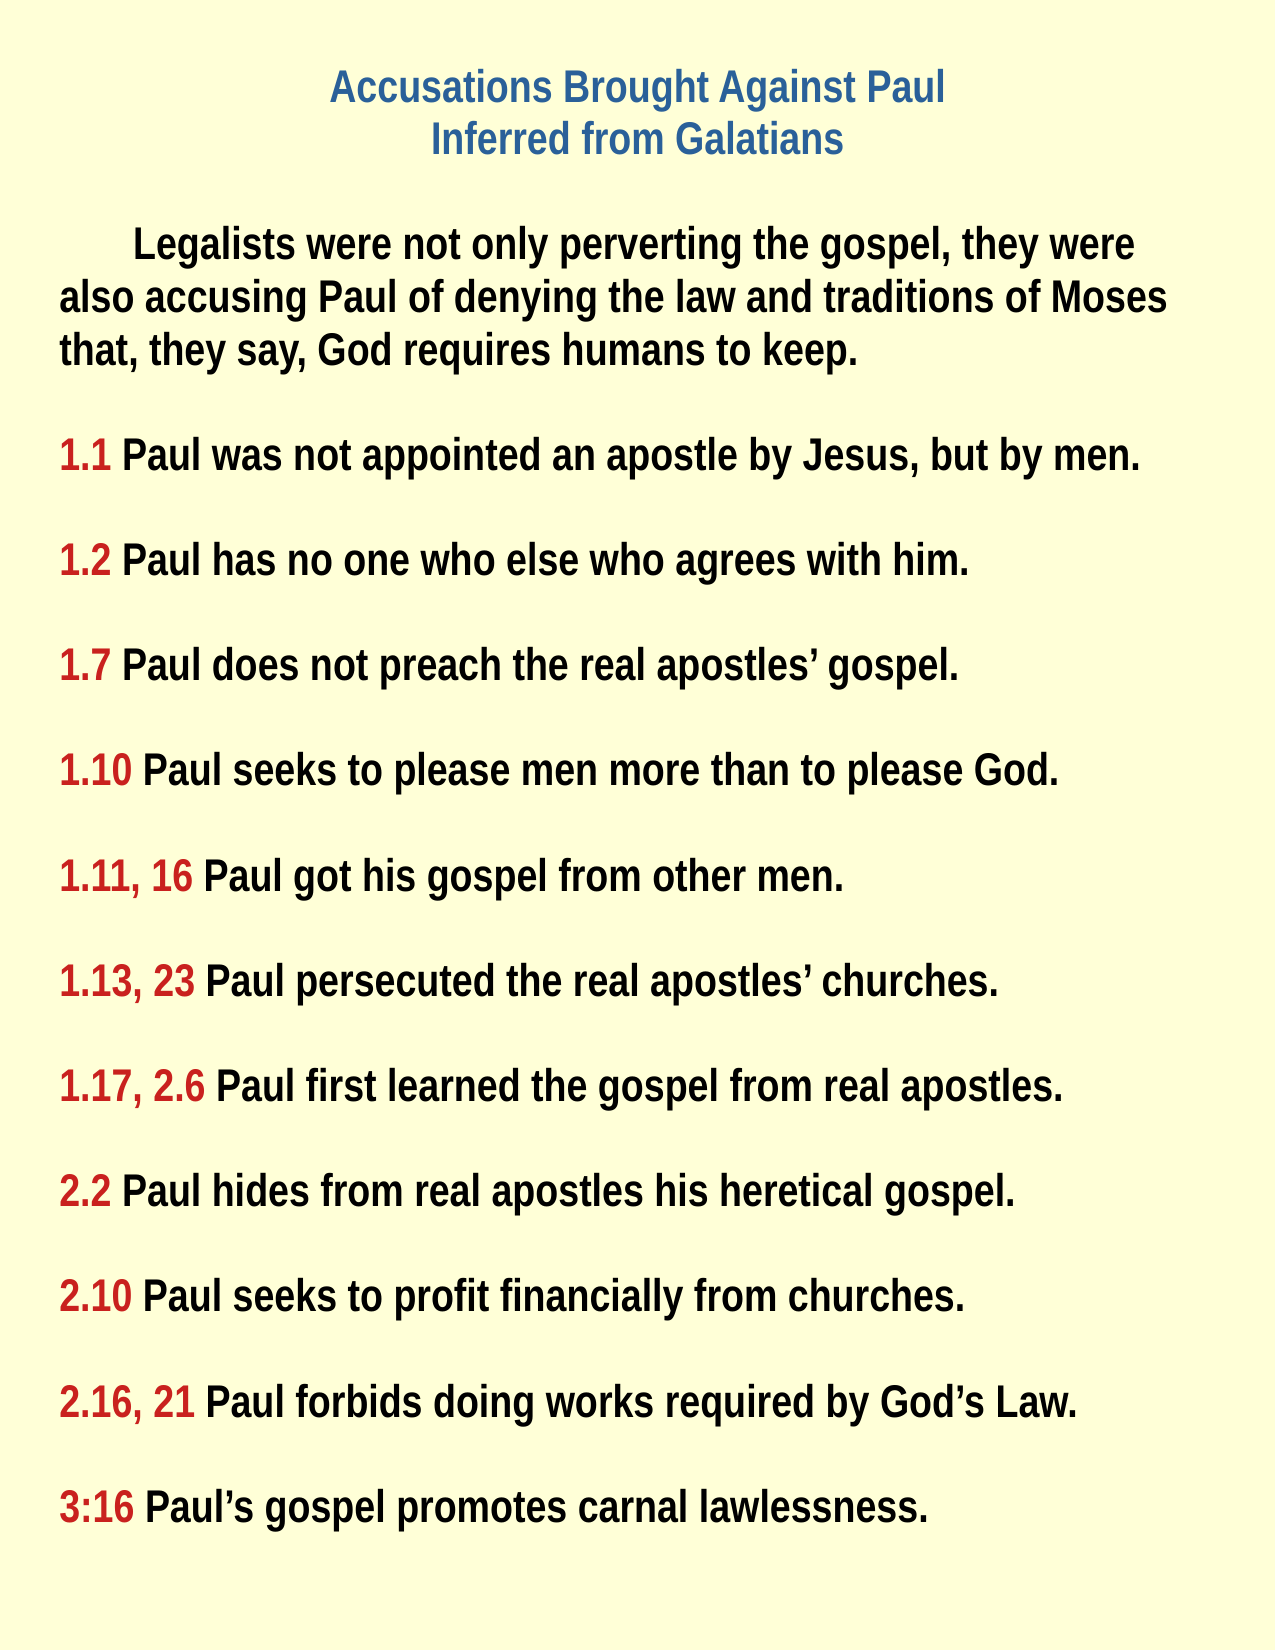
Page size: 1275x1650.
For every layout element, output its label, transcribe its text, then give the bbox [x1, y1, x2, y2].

text 1.2 Paul has no one who else who agrees with him. [59, 532, 1216, 585]
text 1.7 Paul does not preach the real apostles’ gospel. [59, 638, 1216, 690]
text Legalists were not only perverting the gospel, they were also accusing Paul of denying the law and traditions of Moses that, they say, God requires humans to keep. [59, 217, 1216, 375]
text 2.16, 21 Paul forbids doing works required by God’s Law. [59, 1374, 1216, 1427]
text 1.17, 2.6 Paul first learned the gospel from real apostles. [59, 1058, 1216, 1111]
text 1.11, 16 Paul got his gospel from other men. [59, 848, 1216, 901]
text 3:16 Paul’s gospel promotes carnal lawlessness. [59, 1479, 1216, 1532]
text 2.10 Paul seeks to profit financially from churches. [59, 1269, 1216, 1322]
text 1.13, 23 Paul persecuted the real apostles’ churches. [59, 953, 1216, 1006]
text 1.1 Paul was not appointed an apostle by Jesus, but by men. [59, 427, 1216, 480]
text 2.2 Paul hides from real apostles his heretical gospel. [59, 1164, 1216, 1216]
text Accusations Brought Against Paul [59, 59, 1216, 112]
text Inferred from Galatians [59, 112, 1216, 164]
text 1.10 Paul seeks to please men more than to please God. [59, 743, 1216, 796]
